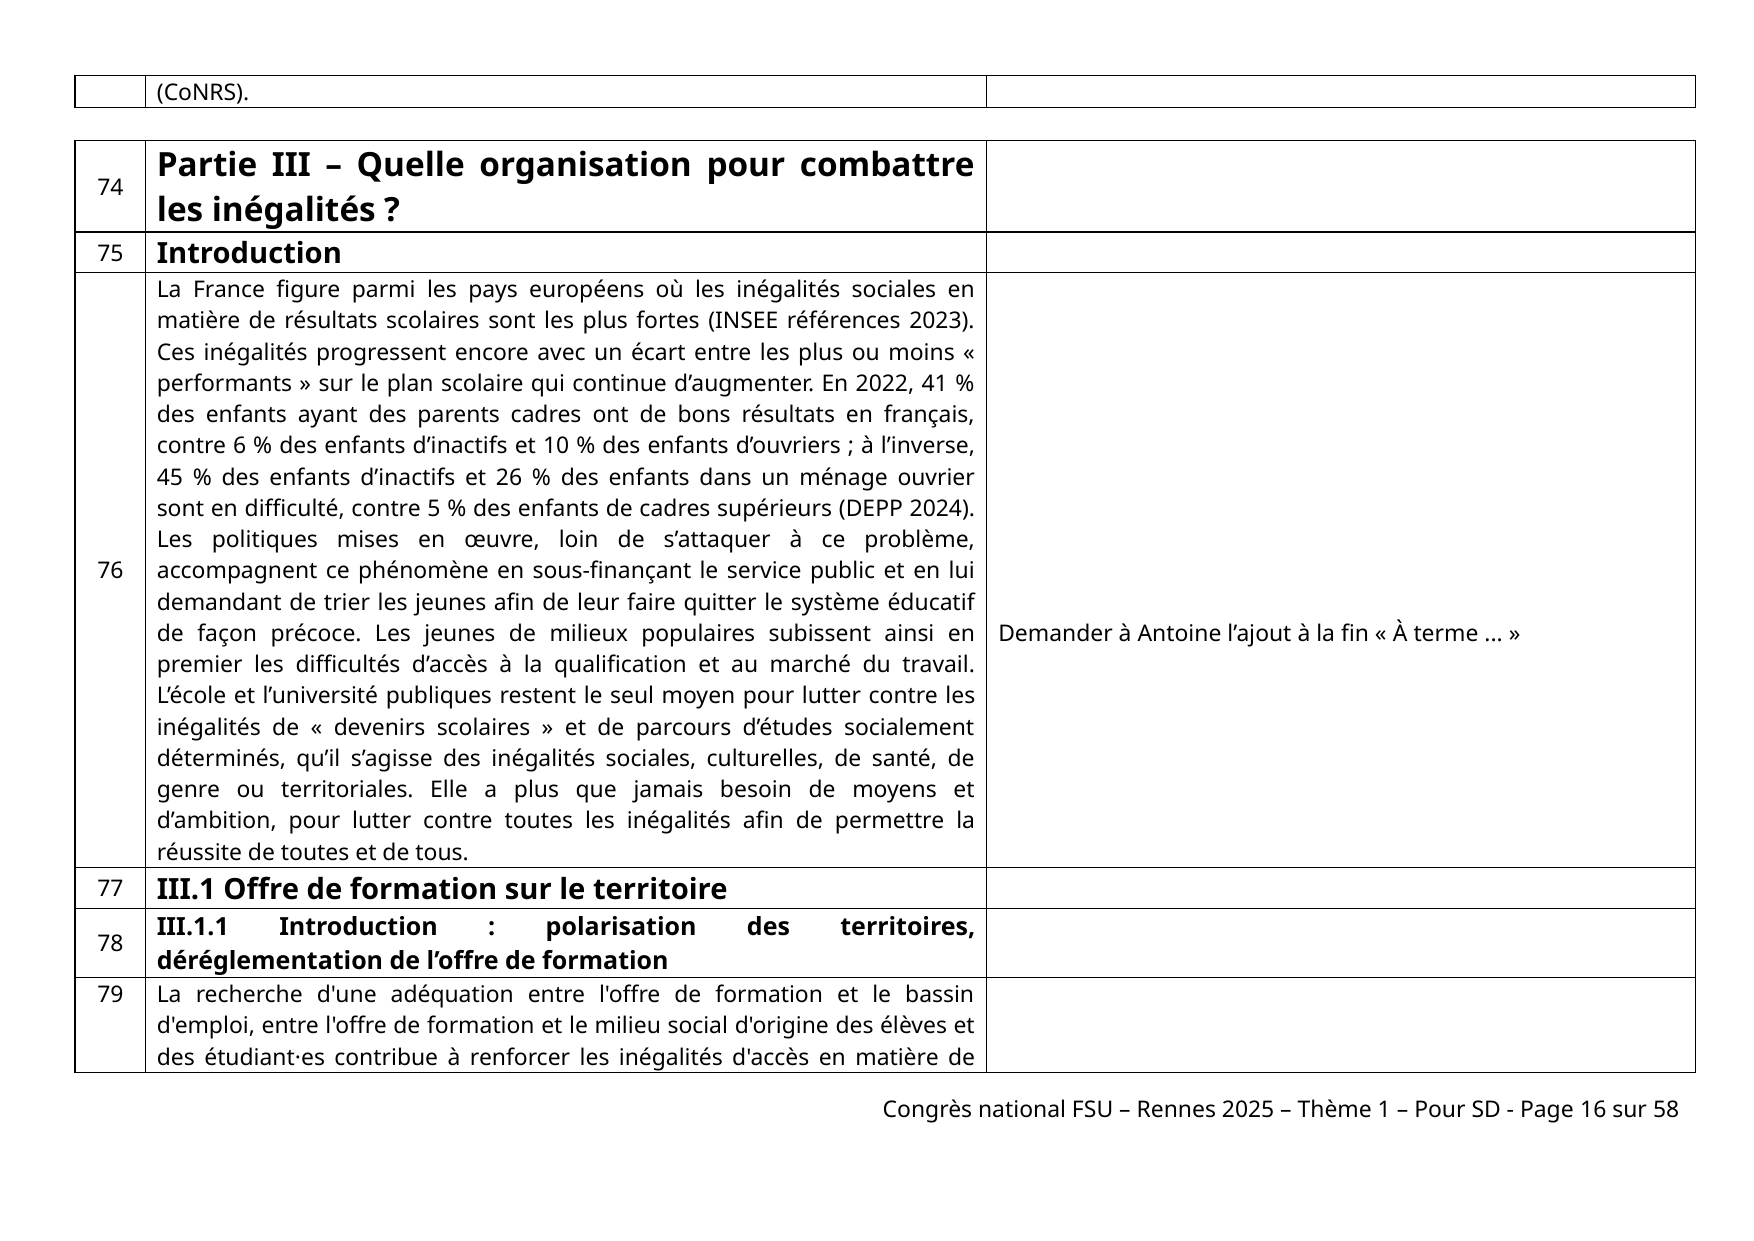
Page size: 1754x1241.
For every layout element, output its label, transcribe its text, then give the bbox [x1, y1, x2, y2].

table_cell [987, 233, 1695, 272]
table_cell 77 [76, 868, 145, 908]
table_cell 79 [76, 978, 145, 1072]
table_cell 74 [76, 141, 145, 231]
table_cell [987, 909, 1695, 977]
table_cell La recherche d'une adéquation entre l'offre de formation et le bassin d'emploi, entre l'offre de formation et le milieu social d'origine des élèves et des étudiant·es contribue à renforcer les inégalités d'accès en matière de [146, 978, 986, 1072]
table_cell Partie III – Quelle organisation pour combattre les inégalités ? [146, 141, 986, 231]
table_cell (CoNRS). [146, 76, 986, 107]
table_cell 76 [76, 273, 145, 867]
table_cell [75, 108, 1696, 139]
table_cell [987, 868, 1695, 908]
table_cell La France figure parmi les pays européens où les inégalités sociales en matière de résultats scolaires sont les plus fortes (INSEE références 2023). Ces inégalités progressent encore avec un écart entre les plus ou moins « performants » sur le plan scolaire qui continue d’augmenter. En 2022, 41 % des enfants ayant des parents cadres ont de bons résultats en français, contre 6 % des enfants d’inactifs et 10 % des enfants d’ouvriers ; à l’inverse, 45 % des enfants d’inactifs et 26 % des enfants dans un ménage ouvrier sont en difficulté, contre 5 % des enfants de cadres supérieurs (DEPP 2024). Les politiques mises en œuvre, loin de s’attaquer à ce problème, accompagnent ce phénomène en sous-finançant le service public et en lui demandant de trier les jeunes afin de leur faire quitter le système éducatif de façon précoce. Les jeunes de milieux populaires subissent ainsi en premier les difficultés d’accès à la qualification et au marché du travail. L’école et l’université publiques restent le seul moyen pour lutter contre les inégalités de « devenirs scolaires » et de parcours d’études socialement déterminés, qu’il s’agisse des inégalités sociales, culturelles, de santé, de genre ou territoriales. Elle a plus que jamais besoin de moyens et d’ambition, pour lutter contre toutes les inégalités afin de permettre la réussite de toutes et de tous. [146, 273, 986, 867]
table_cell III.1.1 Introduction : polarisation des territoires, déréglementation de l’offre de formation [146, 909, 986, 977]
table_cell III.1 Offre de formation sur le territoire [146, 868, 986, 908]
table_cell 78 [76, 909, 145, 977]
table_cell Introduction [146, 233, 986, 272]
table_cell [987, 76, 1695, 107]
table_cell Demander à Antoine l’ajout à la fin « À terme ... » [987, 273, 1695, 867]
table_cell [987, 141, 1695, 231]
table_cell [76, 76, 145, 107]
table_cell 75 [76, 233, 145, 272]
table_cell [987, 978, 1695, 1072]
